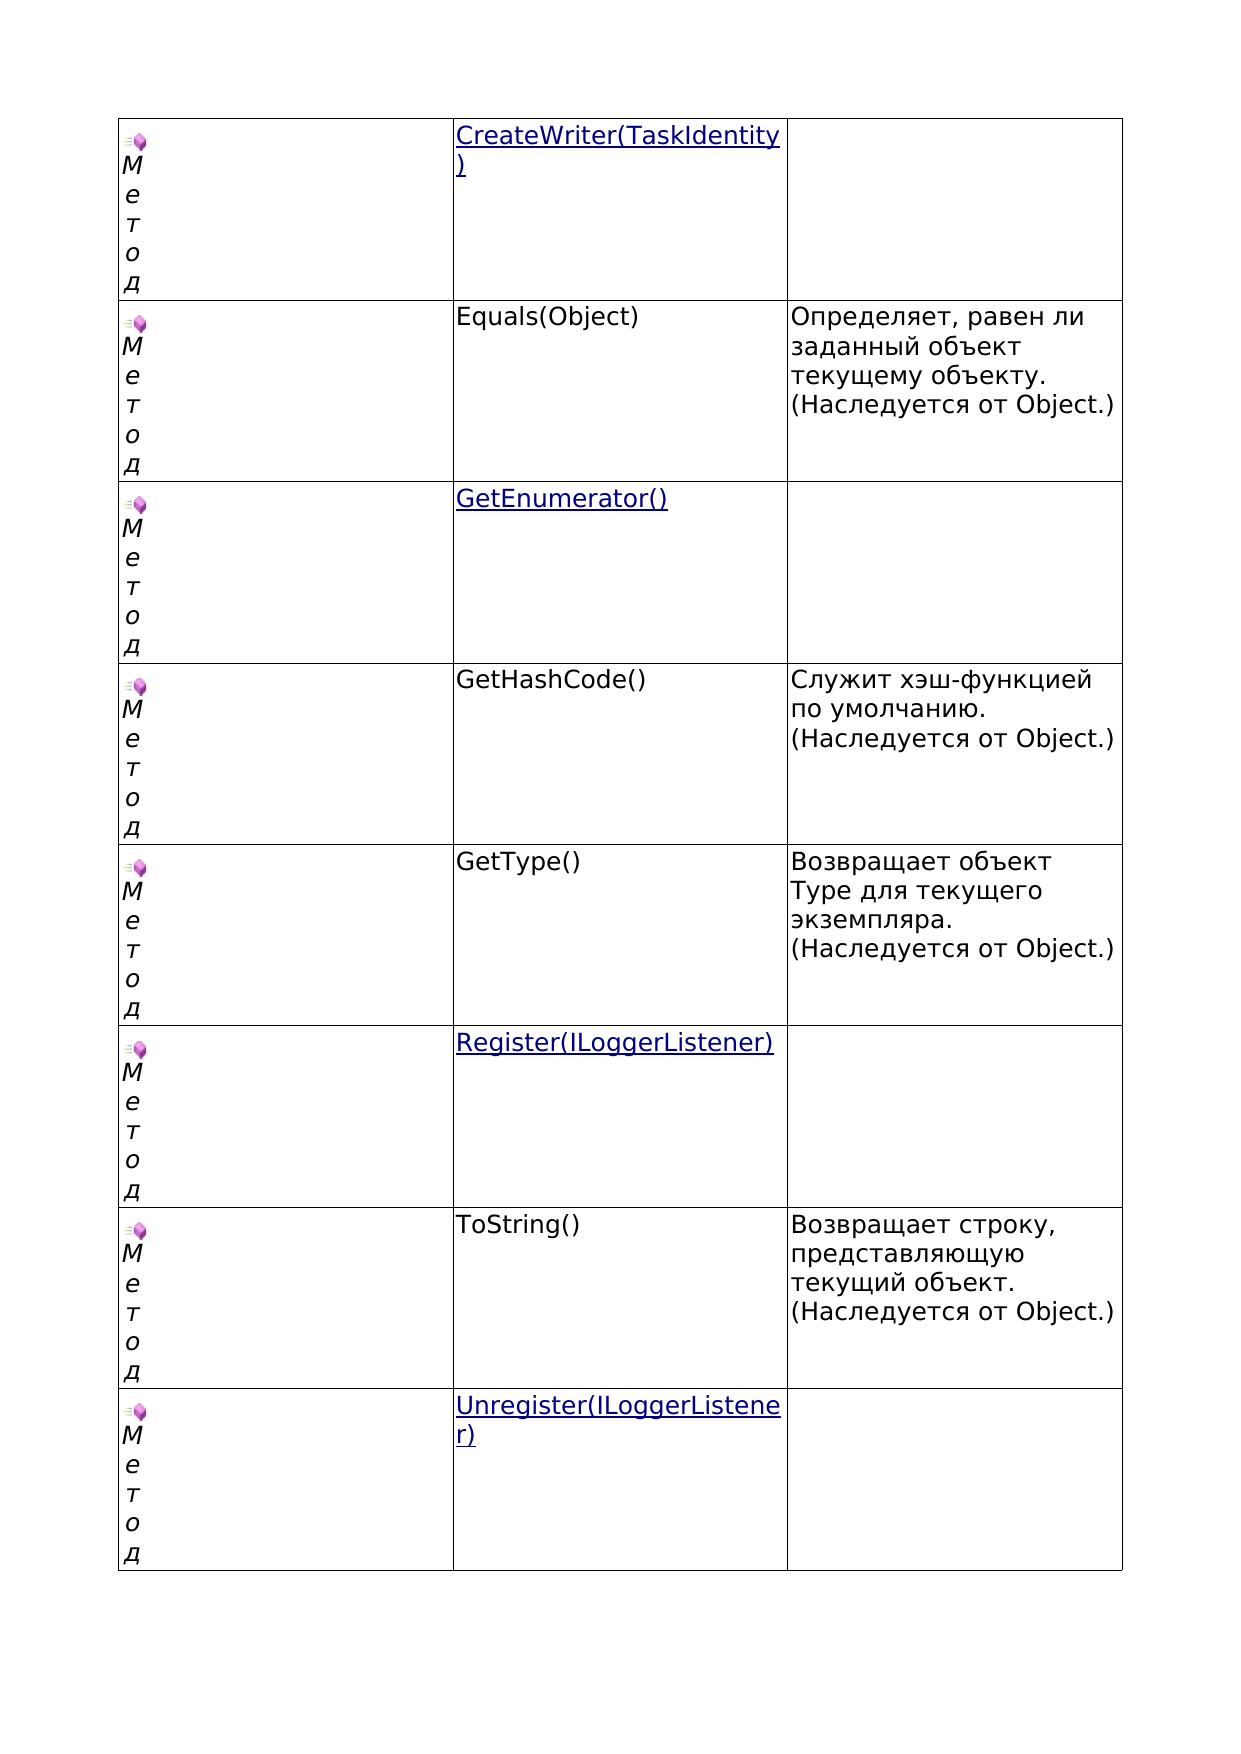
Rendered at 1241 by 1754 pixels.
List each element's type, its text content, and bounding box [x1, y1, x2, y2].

picture [121, 1041, 147, 1059]
table_cell [788, 1026, 1122, 1207]
table_cell [119, 1208, 453, 1388]
table_cell [119, 1389, 453, 1570]
table_cell [788, 482, 1122, 662]
picture [121, 1403, 147, 1421]
table_cell [119, 1026, 453, 1207]
table_cell Определяет, равен ли заданный объект текущему объекту. (Наследуется от Object.) [788, 301, 1122, 481]
table_cell Возвращает строку, представляющую текущий объект. (Наследуется от Object.) [788, 1208, 1122, 1388]
table_cell GetEnumerator() [454, 482, 787, 662]
picture [121, 859, 147, 877]
picture [121, 496, 147, 514]
table_cell [788, 119, 1122, 299]
table_cell Equals(Object) [454, 301, 787, 481]
table_cell GetHashCode() [454, 664, 787, 844]
table_cell Служит хэш-функцией по умолчанию. (Наследуется от Object.) [788, 664, 1122, 844]
picture [121, 1222, 147, 1240]
table_cell Возвращает объект Type для текущего экземпляра. (Наследуется от Object.) [788, 845, 1122, 1025]
picture [121, 315, 147, 333]
table_cell [119, 301, 453, 481]
table_cell ToString() [454, 1208, 787, 1388]
table_cell CreateWriter(TaskIdentity) [454, 119, 787, 299]
table_cell [119, 845, 453, 1025]
picture [121, 678, 147, 696]
picture [121, 133, 147, 151]
table_cell GetType() [454, 845, 787, 1025]
table_cell [119, 482, 453, 662]
table_cell [788, 1389, 1122, 1570]
table_cell [119, 119, 453, 299]
table_cell [119, 664, 453, 844]
table_cell Register(ILoggerListener) [454, 1026, 787, 1207]
table_cell Unregister(ILoggerListener) [454, 1389, 787, 1570]
